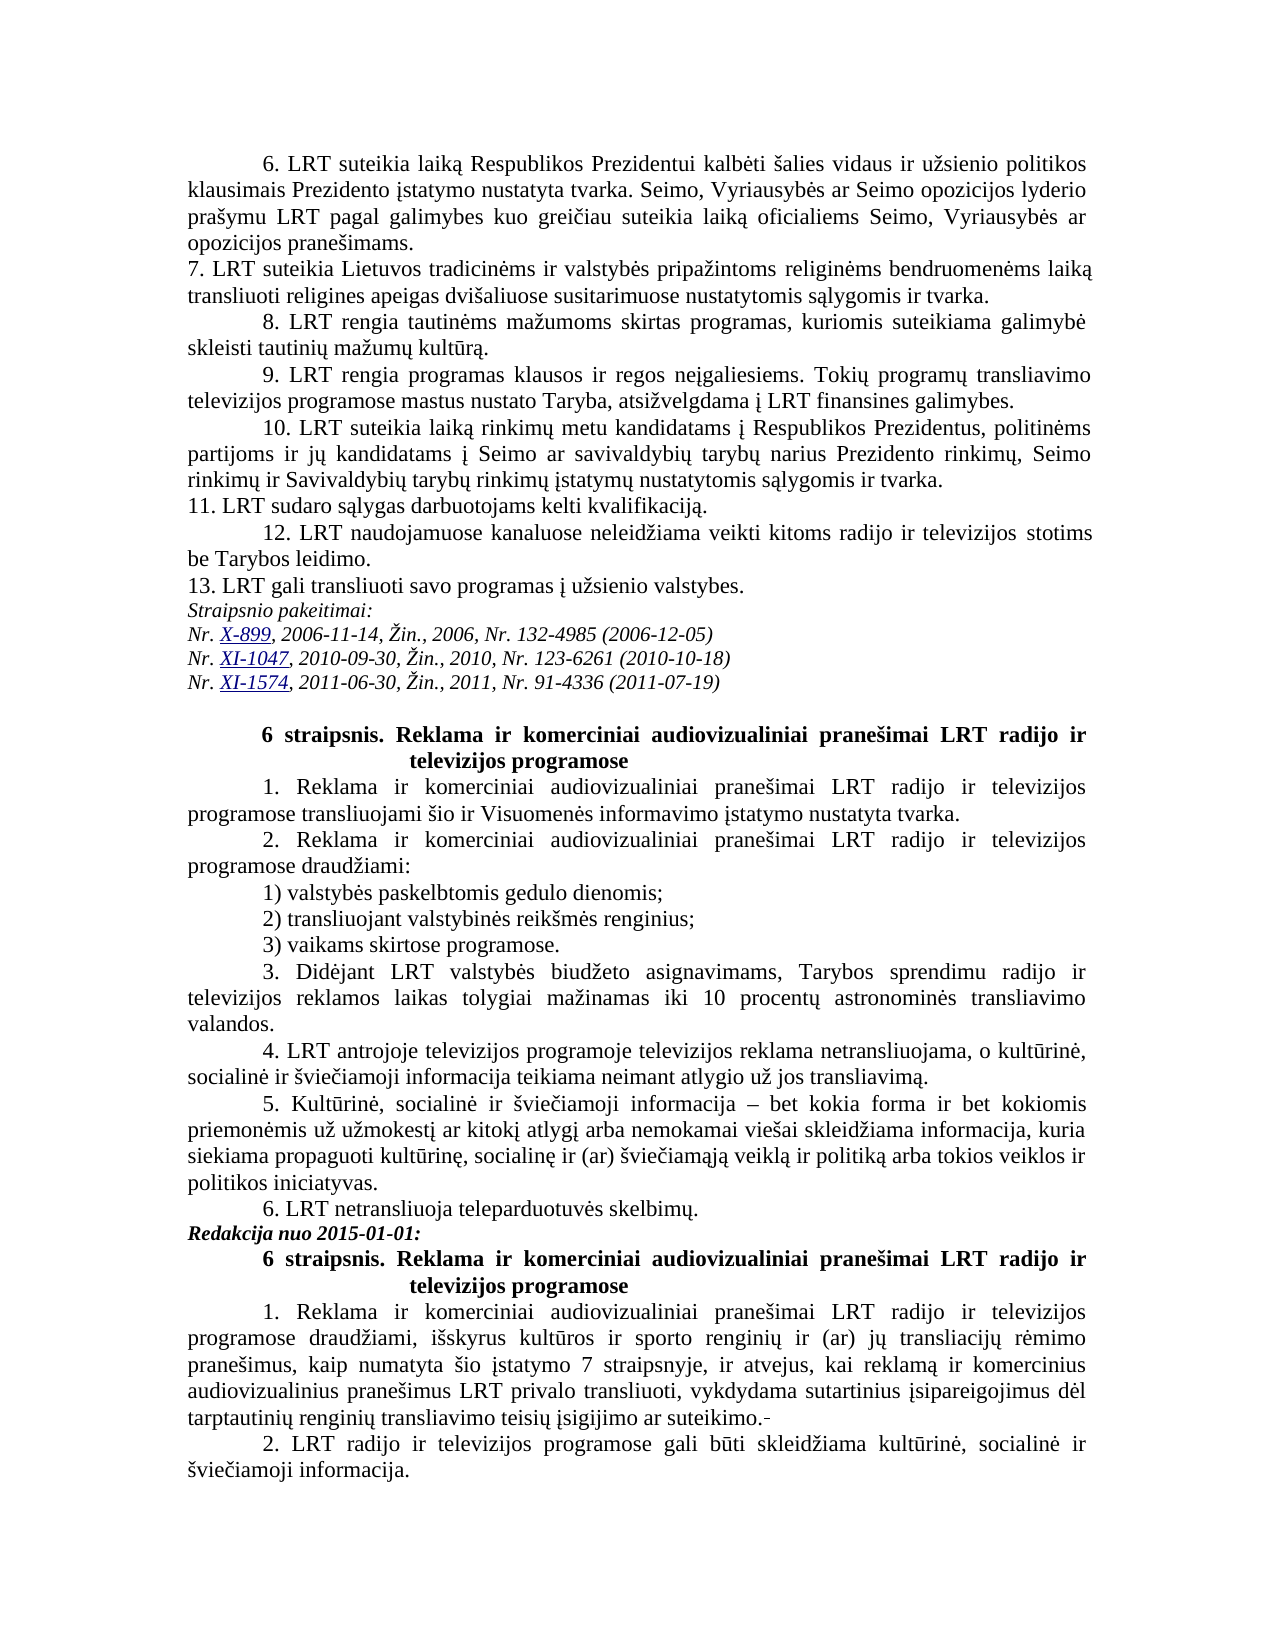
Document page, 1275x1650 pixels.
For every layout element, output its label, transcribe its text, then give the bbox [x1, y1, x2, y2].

text Straipsnio pakeitimai: [187, 598, 1093, 622]
text 12. LRT naudojamuose kanaluose neleidžiama veikti kitoms radijo ir televizijos stotims be Tarybos leidimo. [187, 519, 1093, 572]
text 1. Reklama ir komerciniai audiovizualiniai pranešimai LRT radijo ir televizijos programose draudžiami, išskyrus kultūros ir sporto renginių ir (ar) jų transliacijų rėmimo pranešimus, kaip numatyta šio įstatymo 7 straipsnyje, ir atvejus, kai reklamą ir komercinius audiovizualinius pranešimus LRT privalo transliuoti, vykdydama sutartinius įsipareigojimus dėl tarptautinių renginių transliavimo teisių įsigijimo ar suteikimo. [187, 1298, 1087, 1430]
text 4. LRT antrojoje televizijos programoje televizijos reklama netransliuojama, o kultūrinė, socialinė ir šviečiamoji informacija teikiama neimant atlygio už jos transliavimą. [187, 1037, 1087, 1089]
text 1. Reklama ir komerciniai audiovizualiniai pranešimai LRT radijo ir televizijos programose transliuojami šio ir Visuomenės informavimo įstatymo nustatyta tvarka. [187, 773, 1087, 826]
text 9. LRT rengia programas klausos ir regos neįgaliesiems. Tokių programų transliavimo televizijos programose mastus nustato Taryba, atsižvelgdama į LRT finansines galimybes. [187, 361, 1093, 413]
text 8. LRT rengia tautinėms mažumoms skirtas programas, kuriomis suteikiama galimybė skleisti tautinių mažumų kultūrą. [187, 308, 1087, 361]
text 11. LRT sudaro sąlygas darbuotojams kelti kvalifikaciją. [187, 493, 1093, 519]
text Redakcija nuo 2015-01-01: [187, 1221, 1087, 1245]
text 6 straipsnis. Reklama ir komerciniai audiovizualiniai pranešimai LRT radijo ir televizijos programose [262, 1245, 1087, 1298]
text Nr. XI-1047, 2010-09-30, Žin., 2010, Nr. 123-6261 (2010-10-18) [187, 646, 1087, 670]
text 2. Reklama ir komerciniai audiovizualiniai pranešimai LRT radijo ir televizijos programose draudžiami: [187, 826, 1087, 879]
text 3. Didėjant LRT valstybės biudžeto asignavimams, Tarybos sprendimu radijo ir televizijos reklamos laikas tolygiai mažinamas iki 10 procentų astronominės transliavimo valandos. [187, 958, 1087, 1037]
text 13. LRT gali transliuoti savo programas į užsienio valstybes. [187, 572, 1093, 598]
text 6. LRT netransliuoja teleparduotuvės skelbimų. [187, 1195, 1087, 1221]
text 2. LRT radijo ir televizijos programose gali būti skleidžiama kultūrinė, socialinė ir šviečiamoji informacija. [187, 1430, 1087, 1483]
text 6. LRT suteikia laiką Respublikos Prezidentui kalbėti šalies vidaus ir užsienio politikos klausimais Prezidento įstatymo nustatyta tvarka. Seimo, Vyriausybės ar Seimo opozicijos lyderio prašymu LRT pagal galimybes kuo greičiau suteikia laiką oficialiems Seimo, Vyriausybės ar opozicijos pranešimams. [187, 150, 1087, 255]
text Nr. X-899, 2006-11-14, Žin., 2006, Nr. 132-4985 (2006-12-05) [187, 622, 1087, 646]
text 5. Kultūrinė, socialinė ir šviečiamoji informacija – bet kokia forma ir bet kokiomis priemonėmis už užmokestį ar kitokį atlygį arba nemokamai viešai skleidžiama informacija, kuria siekiama propaguoti kultūrinę, socialinę ir (ar) šviečiamąją veiklą ir politiką arba tokios veiklos ir politikos iniciatyvas. [187, 1089, 1087, 1195]
text 10. LRT suteikia laiką rinkimų metu kandidatams į Respublikos Prezidentus, politinėms partijoms ir jų kandidatams į Seimo ar savivaldybių tarybų narius Prezidento rinkimų, Seimo rinkimų ir Savivaldybių tarybų rinkimų įstatymų nustatytomis sąlygomis ir tvarka. [187, 413, 1093, 493]
text 6 straipsnis. Reklama ir komerciniai audiovizualiniai pranešimai LRT radijo ir televizijos programose [261, 721, 1087, 773]
text 3) vaikams skirtose programose. [187, 931, 1087, 958]
text 1) valstybės paskelbtomis gedulo dienomis; [187, 879, 1087, 905]
text 2) transliuojant valstybinės reikšmės renginius; [187, 905, 1087, 931]
text 7. LRT suteikia Lietuvos tradicinėms ir valstybės pripažintoms religinėms bendruomenėms laiką transliuoti religines apeigas dvišaliuose susitarimuose nustatytomis sąlygomis ir tvarka. [187, 255, 1093, 308]
text Nr. XI-1574, 2011-06-30, Žin., 2011, Nr. 91-4336 (2011-07-19) [187, 670, 1087, 694]
